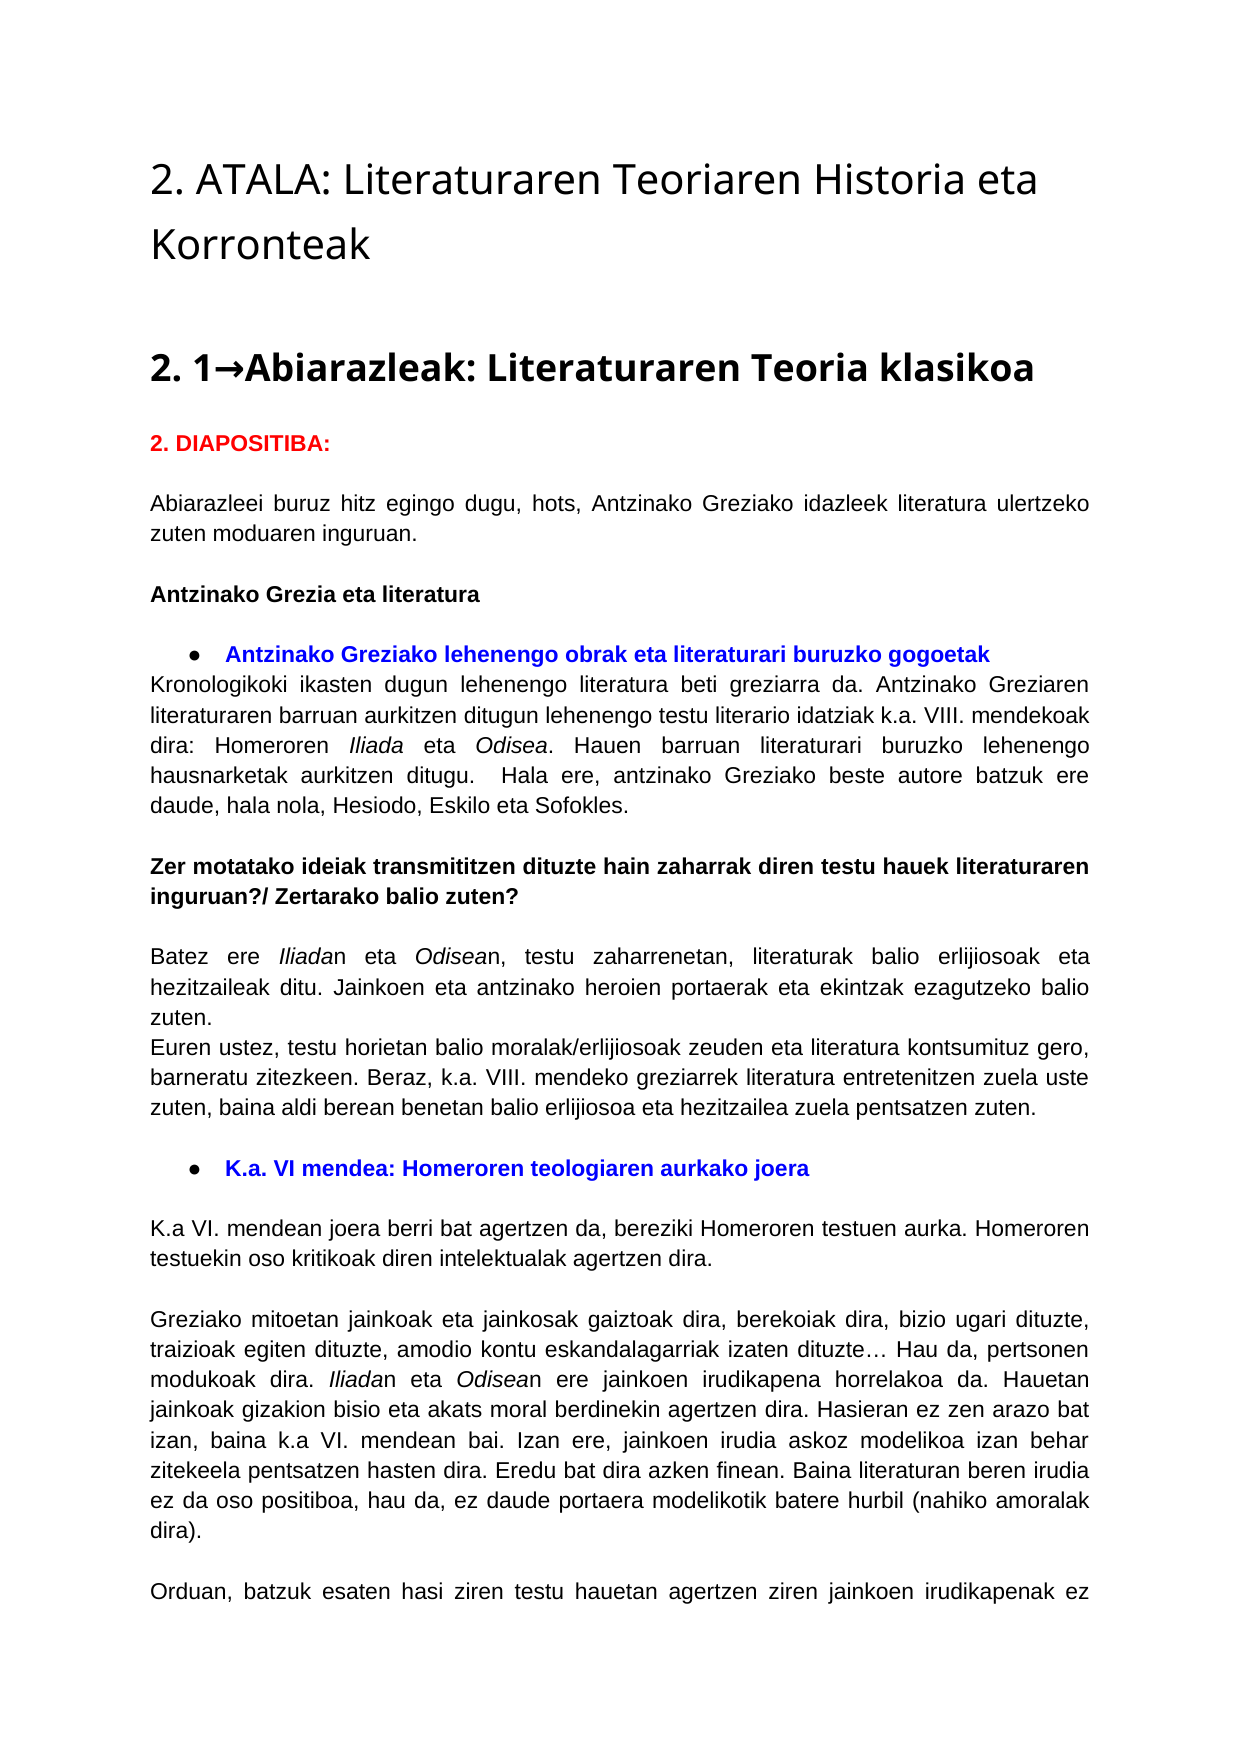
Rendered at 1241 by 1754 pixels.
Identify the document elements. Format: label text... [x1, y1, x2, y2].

text 2. ATALA: Literaturaren Teoriaren Historia eta Korronteak [150, 150, 1090, 272]
text Batez ere Iliadan eta Odisean, testu zaharrenetan, literaturak balio erlijiosoak eta hezitzaileak ditu. Jainkoen eta antzinako heroien portaerak eta ekintzak ezagutzeko balio zuten. [150, 943, 1090, 1030]
text Orduan, batzuk esaten hasi ziren testu hauetan agertzen ziren jainkoen irudikapenak ez [150, 1578, 1090, 1604]
text Abiarazleei buruz hitz egingo dugu, hots, Antzinako Greziako idazleek literatura ulertzeko zuten moduaren inguruan. [150, 490, 1090, 547]
list K.a. VI mendea: Homeroren teologiaren aurkako joera [187, 1155, 1090, 1181]
text 2. DIAPOSITIBA: [150, 430, 1090, 456]
text 2. 1→Abiarazleak: Literaturaren Teoria klasikoa [150, 341, 1090, 392]
list Antzinako Greziako lehenengo obrak eta literaturari buruzko gogoetak [187, 641, 1090, 667]
text Greziako mitoetan jainkoak eta jainkosak gaiztoak dira, berekoiak dira, bizio ugari dituzte, traizioak egiten dituzte, amodio kontu eskandalagarriak izaten dituzte… Hau da, pertsonen modukoak dira. Iliadan eta Odisean ere jainkoen irudikapena horrelakoa da. Hauetan jainkoak gizakion bisio eta akats moral berdinekin agertzen dira. Hasieran ez zen arazo bat izan, baina k.a VI. mendean bai. Izan ere, jainkoen irudia askoz modelikoa izan behar zitekeela pentsatzen hasten dira. Eredu bat dira azken finean. Baina literaturan beren irudia ez da oso positiboa, hau da, ez daude portaera modelikotik batere hurbil (nahiko amoralak dira). [150, 1306, 1090, 1543]
text Zer motatako ideiak transmititzen dituzte hain zaharrak diren testu hauek literaturaren inguruan?/ Zertarako balio zuten? [150, 853, 1090, 909]
text Antzinako Grezia eta literatura [150, 581, 1090, 607]
text K.a VI. mendean joera berri bat agertzen da, bereziki Homeroren testuen aurka. Homeroren testuekin oso kritikoak diren intelektualak agertzen dira. [150, 1215, 1090, 1272]
text Euren ustez, testu horietan balio moralak/erlijiosoak zeuden eta literatura kontsumituz gero, barneratu zitezkeen. Beraz, k.a. VIII. mendeko greziarrek literatura entretenitzen zuela uste zuten, baina aldi berean benetan balio erlijiosoa eta hezitzailea zuela pentsatzen zuten. [150, 1034, 1090, 1121]
text Kronologikoki ikasten dugun lehenengo literatura beti greziarra da. Antzinako Greziaren literaturaren barruan aurkitzen ditugun lehenengo testu literario idatziak k.a. VIII. mendekoak dira: Homeroren Iliada eta Odisea. Hauen barruan literaturari buruzko lehenengo hausnarketak aurkitzen ditugu. Hala ere, antzinako Greziako beste autore batzuk ere daude, hala nola, Hesiodo, Eskilo eta Sofokles. [150, 671, 1090, 818]
